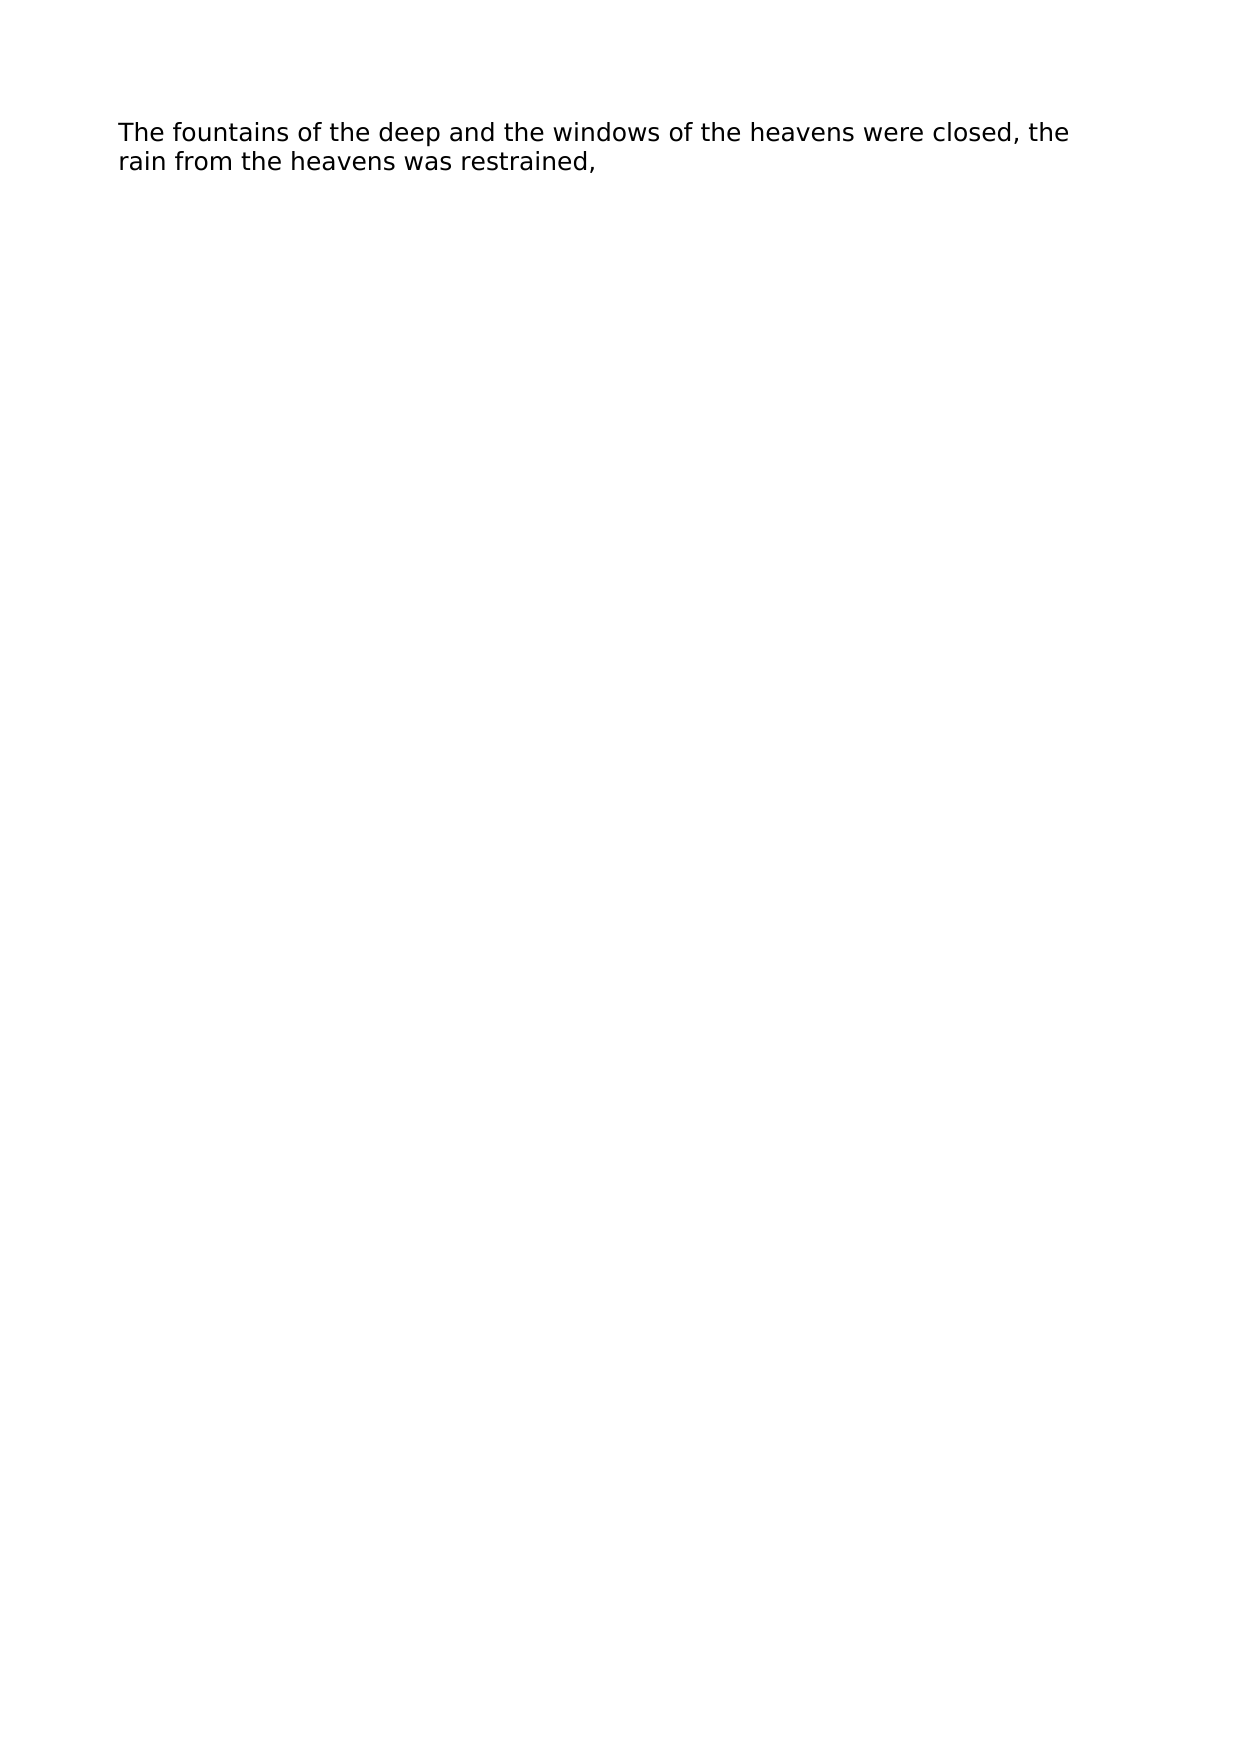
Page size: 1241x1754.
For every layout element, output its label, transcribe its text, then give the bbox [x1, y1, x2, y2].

text The fountains of the deep and the windows of the heavens were closed, the rain from the heavens was restrained, [118, 118, 1122, 176]
